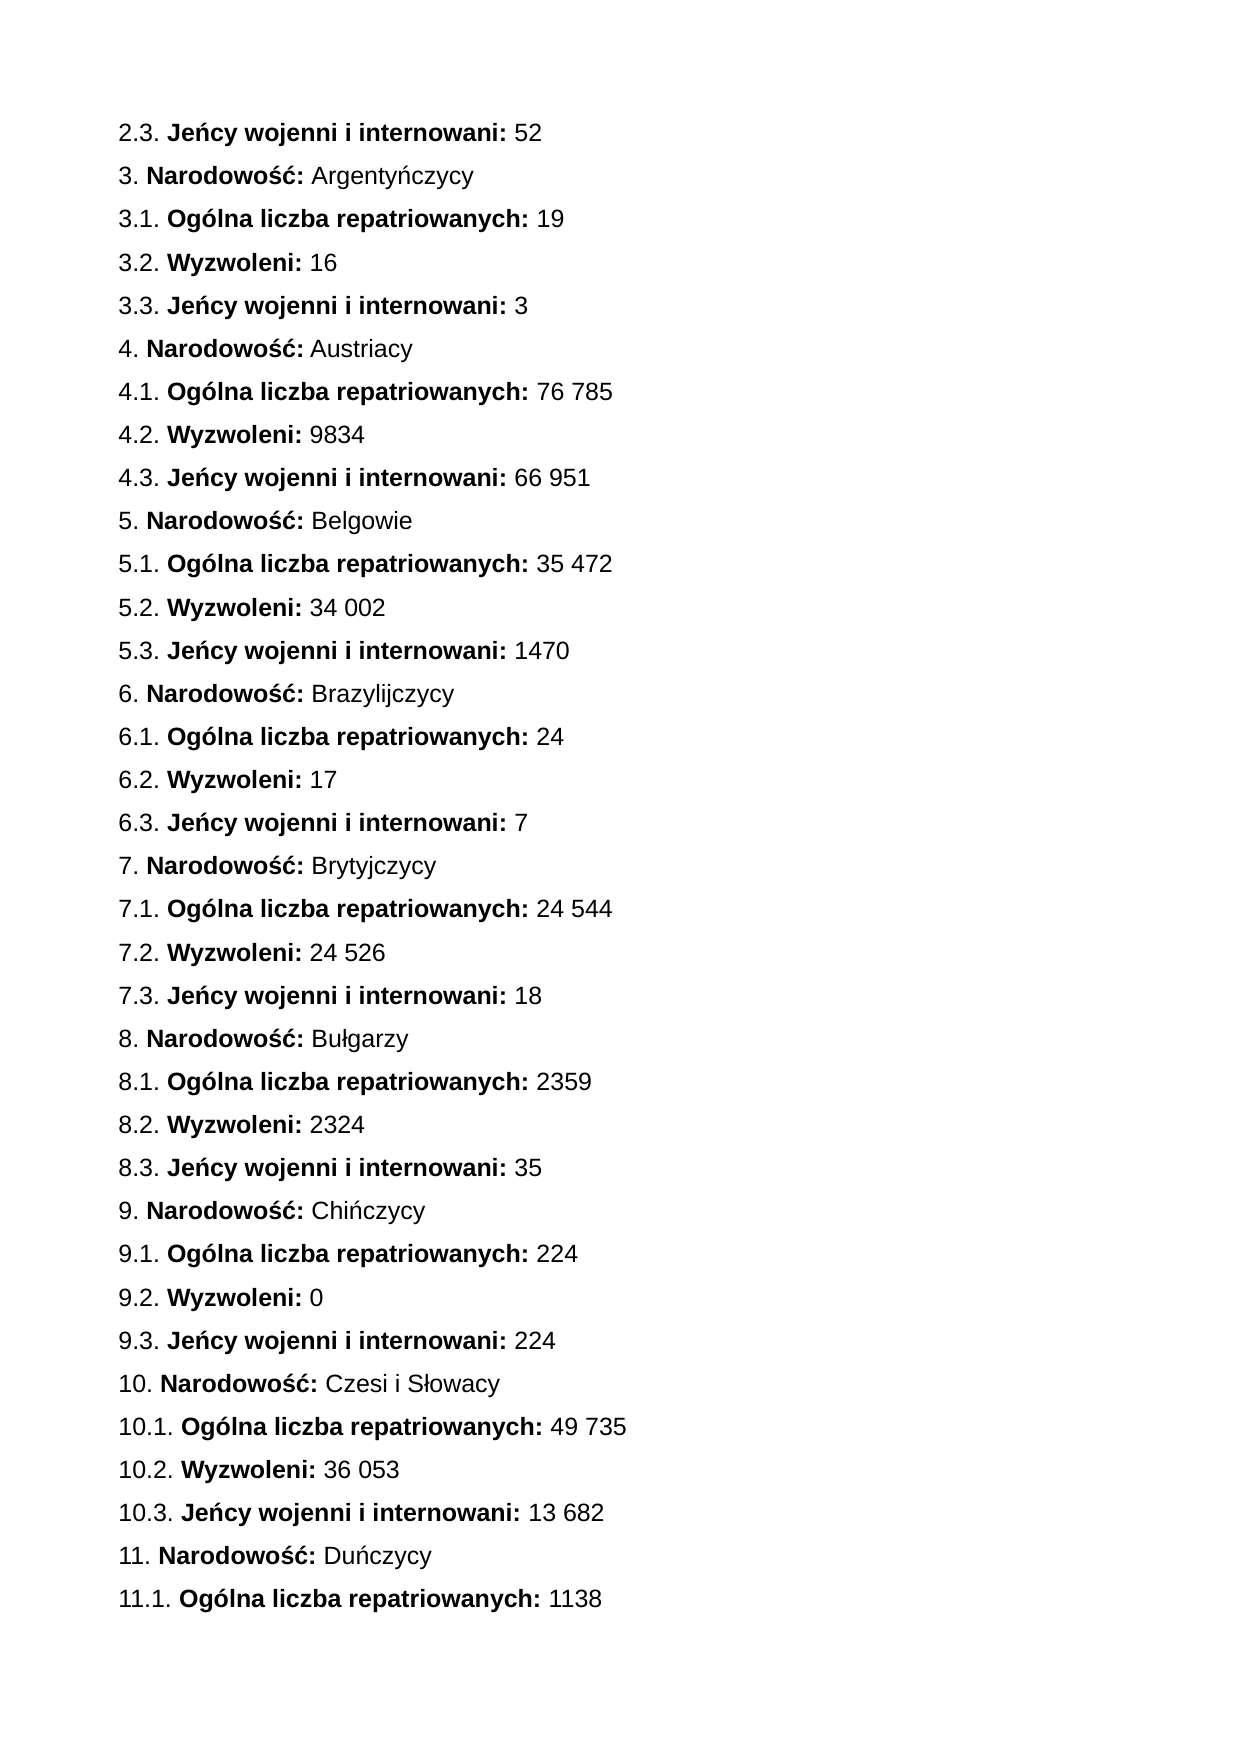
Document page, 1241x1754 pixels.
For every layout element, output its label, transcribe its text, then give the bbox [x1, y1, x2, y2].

text 5.2. Wyzwoleni: 34 002 [118, 592, 1122, 621]
text 10.1. Ogólna liczba repatriowanych: 49 735 [118, 1412, 1122, 1441]
text 3.3. Jeńcy wojenni i internowani: 3 [118, 291, 1122, 319]
text 4.2. Wyzwoleni: 9834 [118, 420, 1122, 449]
text 8.3. Jeńcy wojenni i internowani: 35 [118, 1153, 1122, 1182]
text 7.2. Wyzwoleni: 24 526 [118, 937, 1122, 966]
text 2.3. Jeńcy wojenni i internowani: 52 [118, 118, 1122, 147]
text 7.1. Ogólna liczba repatriowanych: 24 544 [118, 894, 1122, 923]
text 10.2. Wyzwoleni: 36 053 [118, 1455, 1122, 1484]
text 4. Narodowość: Austriacy [118, 334, 1122, 362]
text 6.1. Ogólna liczba repatriowanych: 24 [118, 722, 1122, 751]
text 4.1. Ogólna liczba repatriowanych: 76 785 [118, 377, 1122, 406]
text 6.2. Wyzwoleni: 17 [118, 765, 1122, 794]
text 7.3. Jeńcy wojenni i internowani: 18 [118, 981, 1122, 1009]
text 3. Narodowość: Argentyńczycy [118, 161, 1122, 190]
text 9.2. Wyzwoleni: 0 [118, 1282, 1122, 1311]
text 8.2. Wyzwoleni: 2324 [118, 1110, 1122, 1139]
text 9.3. Jeńcy wojenni i internowani: 224 [118, 1326, 1122, 1354]
text 10.3. Jeńcy wojenni i internowani: 13 682 [118, 1498, 1122, 1527]
text 11.1. Ogólna liczba repatriowanych: 1138 [118, 1584, 1122, 1613]
text 5.1. Ogólna liczba repatriowanych: 35 472 [118, 549, 1122, 578]
text 4.3. Jeńcy wojenni i internowani: 66 951 [118, 463, 1122, 492]
text 9. Narodowość: Chińczycy [118, 1196, 1122, 1225]
text 5. Narodowość: Belgowie [118, 506, 1122, 535]
text 8.1. Ogólna liczba repatriowanych: 2359 [118, 1067, 1122, 1096]
text 5.3. Jeńcy wojenni i internowani: 1470 [118, 636, 1122, 664]
text 3.1. Ogólna liczba repatriowanych: 19 [118, 204, 1122, 233]
text 9.1. Ogólna liczba repatriowanych: 224 [118, 1239, 1122, 1268]
text 11. Narodowość: Duńczycy [118, 1541, 1122, 1570]
text 6. Narodowość: Brazylijczycy [118, 679, 1122, 707]
text 7. Narodowość: Brytyjczycy [118, 851, 1122, 880]
text 6.3. Jeńcy wojenni i internowani: 7 [118, 808, 1122, 837]
text 3.2. Wyzwoleni: 16 [118, 247, 1122, 276]
text 8. Narodowość: Bułgarzy [118, 1024, 1122, 1052]
text 10. Narodowość: Czesi i Słowacy [118, 1369, 1122, 1397]
